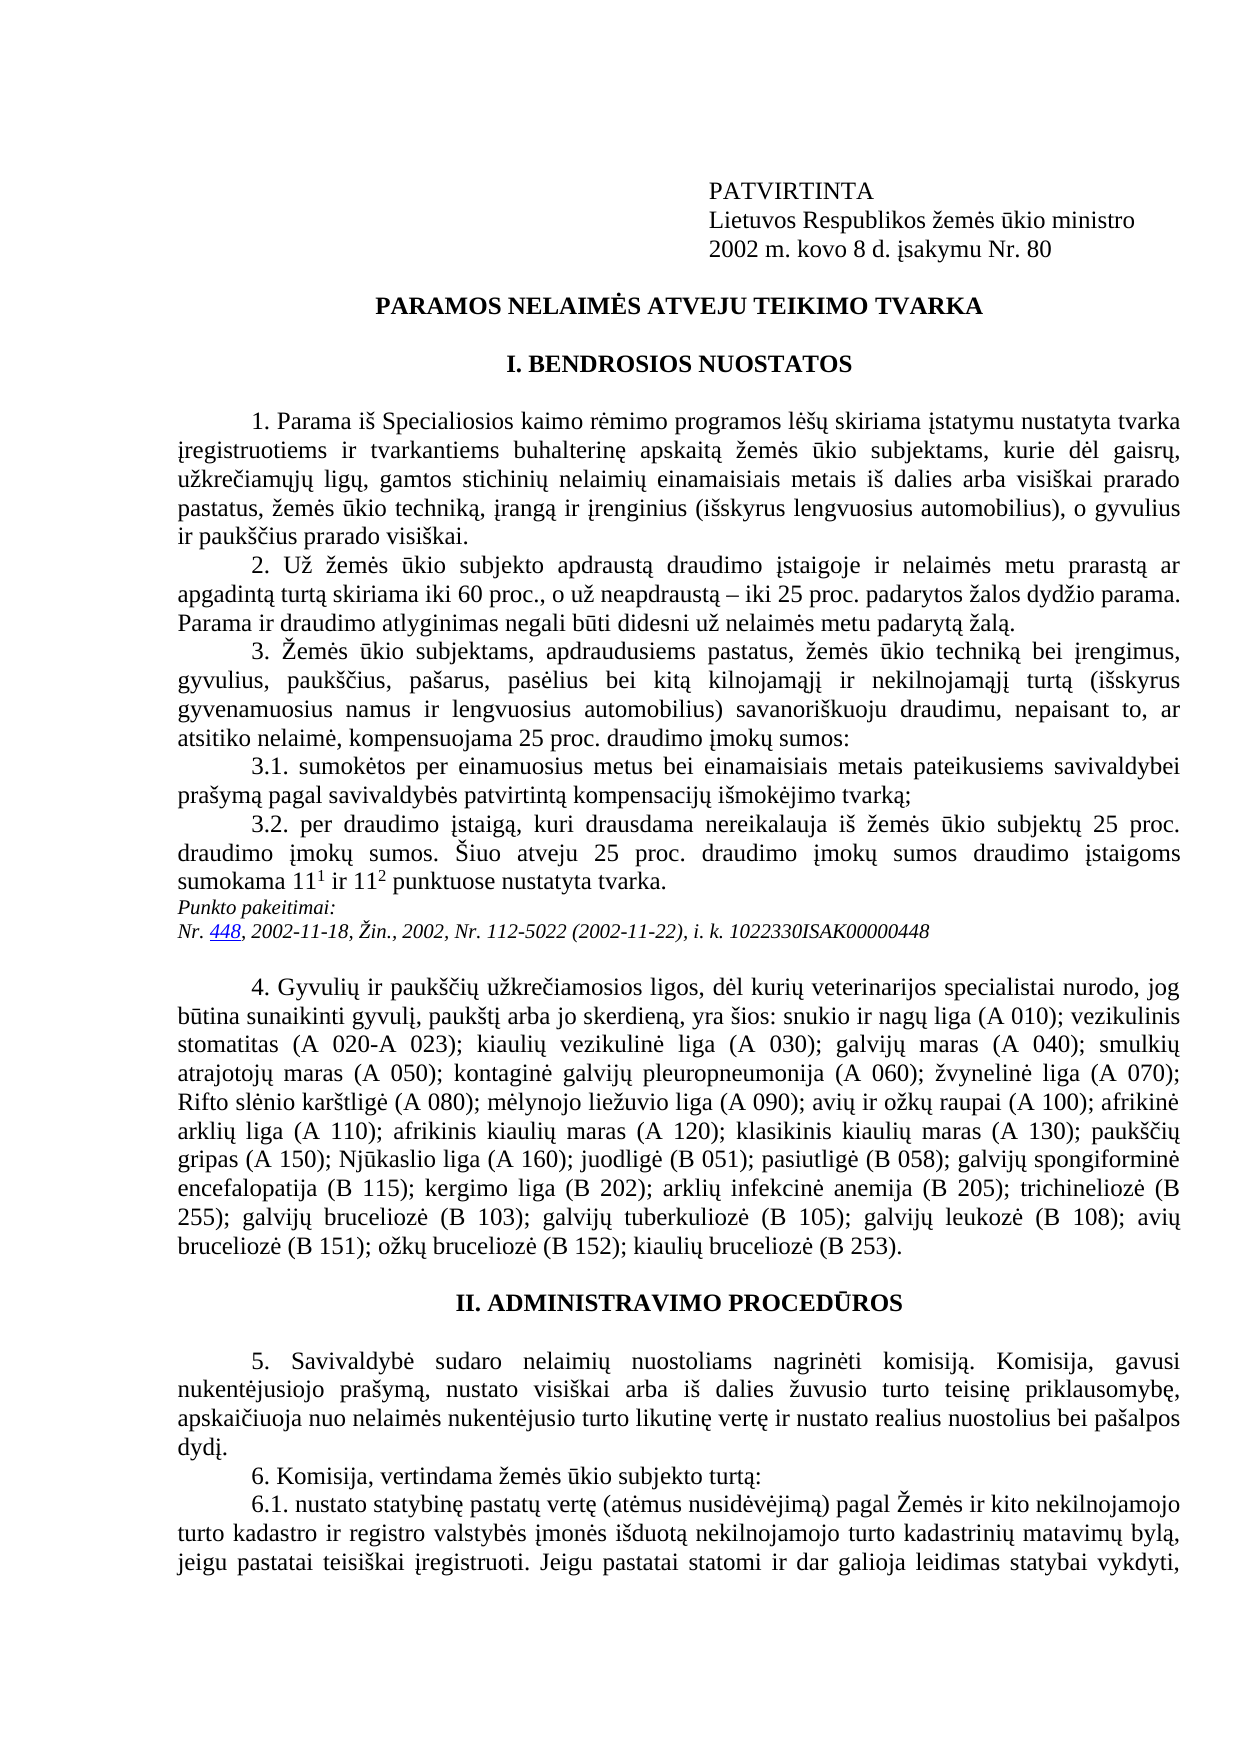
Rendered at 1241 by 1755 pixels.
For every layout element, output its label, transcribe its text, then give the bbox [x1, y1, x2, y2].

text Nr. 448, 2002-11-18, Žin., 2002, Nr. 112-5022 (2002-11-22), i. k. 1022330ISAK00000448 [177, 919, 1181, 943]
text 2002 m. kovo 8 d. įsakymu Nr. 80 [177, 234, 1181, 263]
text 2. Už žemės ūkio subjekto apdraustą draudimo įstaigoje ir nelaimės metu prarastą ar apgadintą turtą skiriama iki 60 proc., o už neapdraustą – iki 25 proc. padarytos žalos dydžio parama. Parama ir draudimo atlyginimas negali būti didesni už nelaimės metu padarytą žalą. [177, 550, 1181, 636]
text II. ADMINISTRAVIMO PROCEDŪROS [177, 1288, 1181, 1317]
text Lietuvos Respublikos žemės ūkio ministro [177, 205, 1181, 234]
text 6.1. nustato statybinę pastatų vertę (atėmus nusidėvėjimą) pagal Žemės ir kito nekilnojamojo turto kadastro ir registro valstybės įmonės išduotą nekilnojamojo turto kadastrinių matavimų bylą, jeigu pastatai teisiškai įregistruoti. Jeigu pastatai statomi ir dar galioja leidimas statybai vykdyti, [177, 1489, 1181, 1576]
text PARAMOS NELAIMĖS ATVEJU TEIKIMO TVARKA [177, 291, 1181, 320]
text 3.1. sumokėtos per einamuosius metus bei einamaisiais metais pateikusiems savivaldybei prašymą pagal savivaldybės patvirtintą kompensacijų išmokėjimo tvarką; [177, 751, 1181, 809]
text 1. Parama iš Specialiosios kaimo rėmimo programos lėšų skiriama įstatymu nustatyta tvarka įregistruotiems ir tvarkantiems buhalterinę apskaitą žemės ūkio subjektams, kurie dėl gaisrų, užkrečiamųjų ligų, gamtos stichinių nelaimių einamaisiais metais iš dalies arba visiškai prarado pastatus, žemės ūkio techniką, įrangą ir įrenginius (išskyrus lengvuosius automobilius), o gyvulius ir paukščius prarado visiškai. [177, 406, 1181, 550]
text Punkto pakeitimai: [177, 895, 1181, 919]
text 4. Gyvulių ir paukščių užkrečiamosios ligos, dėl kurių veterinarijos specialistai nurodo, jog būtina sunaikinti gyvulį, paukštį arba jo skerdieną, yra šios: snukio ir nagų liga (A 010); vezikulinis stomatitas (A 020-A 023); kiaulių vezikulinė liga (A 030); galvijų maras (A 040); smulkių atrajotojų maras (A 050); kontaginė galvijų pleuropneumonija (A 060); žvynelinė liga (A 070); Rifto slėnio karštligė (A 080); mėlynojo liežuvio liga (A 090); avių ir ožkų raupai (A 100); afrikinė arklių liga (A 110); afrikinis kiaulių maras (A 120); klasikinis kiaulių maras (A 130); paukščių gripas (A 150); Njūkaslio liga (A 160); juodligė (B 051); pasiutligė (B 058); galvijų spongiforminė encefalopatija (B 115); kergimo liga (B 202); arklių infekcinė anemija (B 205); trichineliozė (B 255); galvijų bruceliozė (B 103); galvijų tuberkuliozė (B 105); galvijų leukozė (B 108); avių bruceliozė (B 151); ožkų bruceliozė (B 152); kiaulių bruceliozė (B 253). [177, 972, 1181, 1259]
text 6. Komisija, vertindama žemės ūkio subjekto turtą: [177, 1461, 1181, 1489]
text PATVIRTINTA [709, 176, 1181, 205]
text 5. Savivaldybė sudaro nelaimių nuostoliams nagrinėti komisiją. Komisija, gavusi nukentėjusiojo prašymą, nustato visiškai arba iš dalies žuvusio turto teisinę priklausomybę, apskaičiuoja nuo nelaimės nukentėjusio turto likutinę vertę ir nustato realius nuostolius bei pašalpos dydį. [177, 1346, 1181, 1461]
text I. BENDROSIOS NUOSTATOS [177, 349, 1181, 378]
text 3. Žemės ūkio subjektams, apdraudusiems pastatus, žemės ūkio techniką bei įrengimus, gyvulius, paukščius, pašarus, pasėlius bei kitą kilnojamąjį ir nekilnojamąjį turtą (išskyrus gyvenamuosius namus ir lengvuosius automobilius) savanoriškuoju draudimu, nepaisant to, ar atsitiko nelaimė, kompensuojama 25 proc. draudimo įmokų sumos: [177, 636, 1181, 751]
text 3.2. per draudimo įstaigą, kuri drausdama nereikalauja iš žemės ūkio subjektų 25 proc. draudimo įmokų sumos. Šiuo atveju 25 proc. draudimo įmokų sumos draudimo įstaigoms sumokama 111 ir 112 punktuose nustatyta tvarka. [177, 809, 1181, 895]
